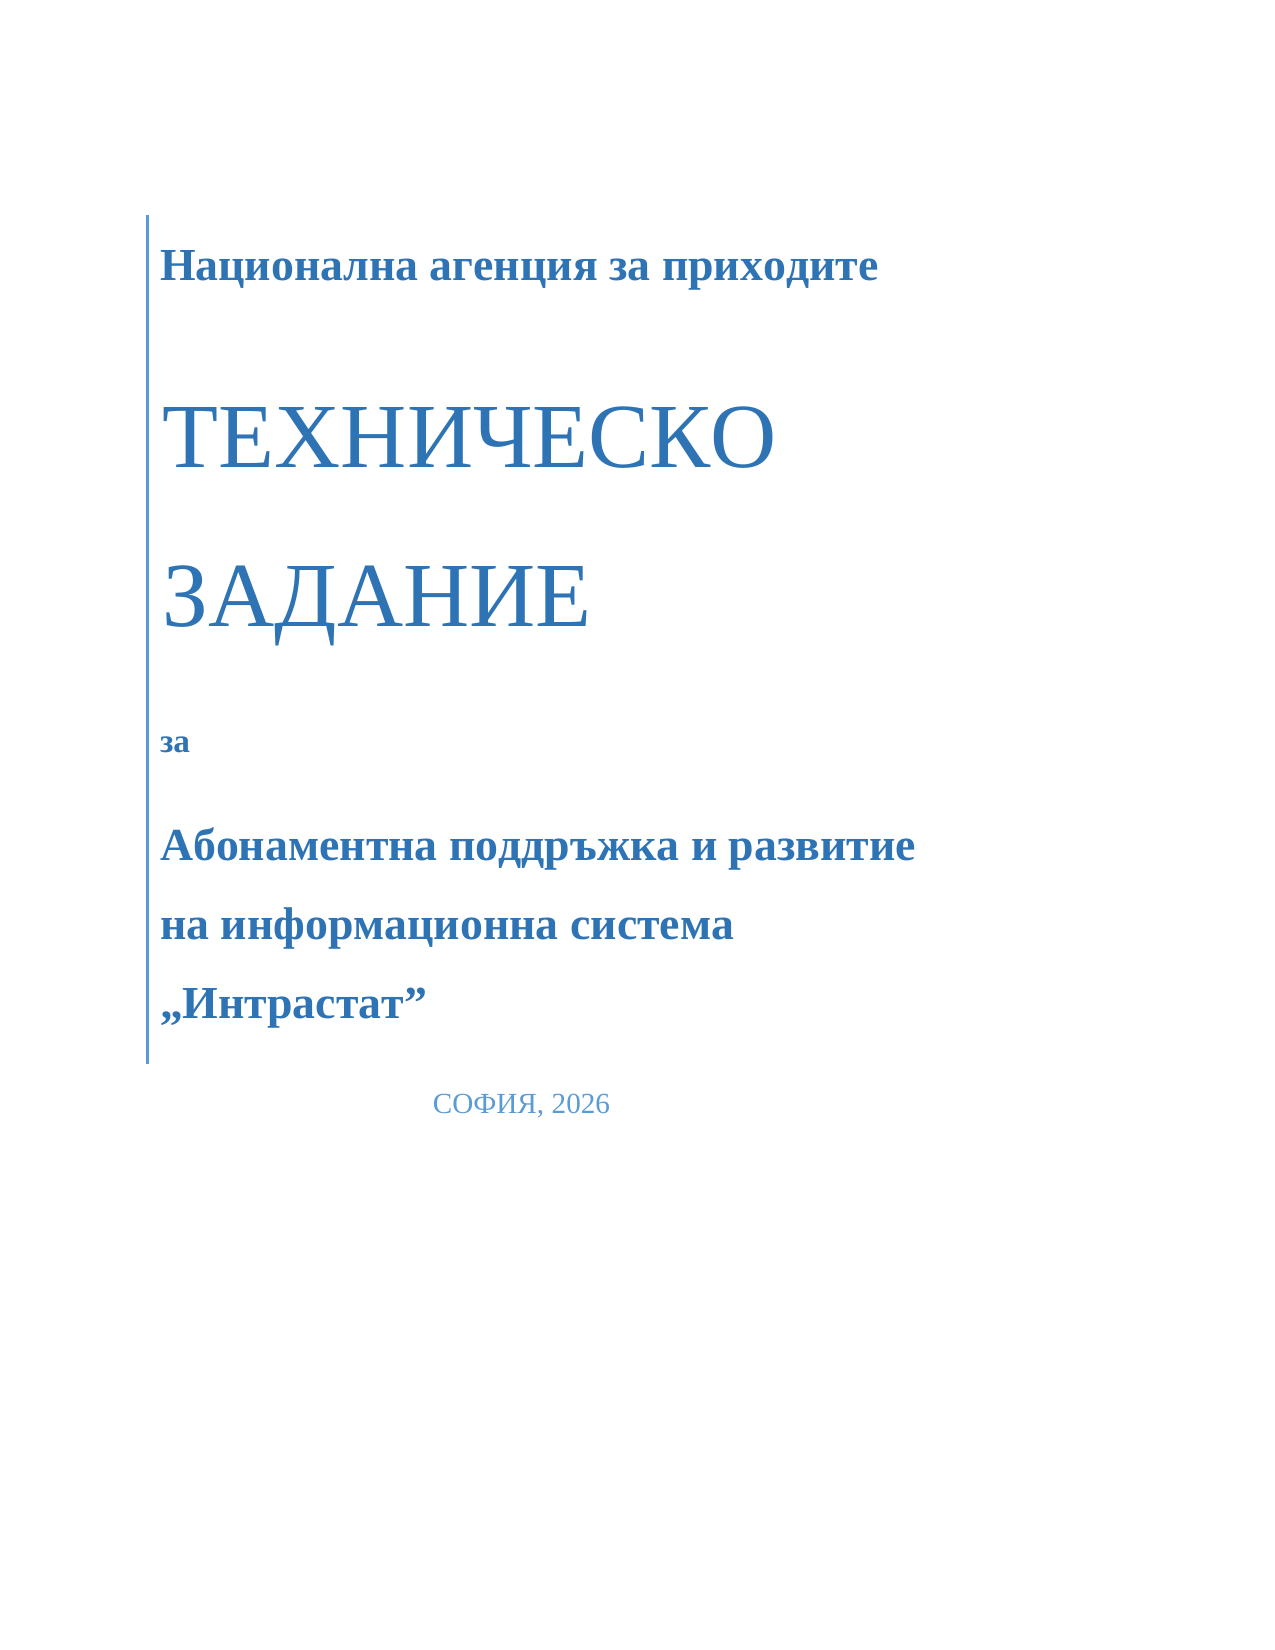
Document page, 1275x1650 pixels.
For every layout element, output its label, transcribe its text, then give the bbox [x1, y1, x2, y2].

table_header СОФИЯ, 2018 [148, 1064, 902, 1199]
table_cell за [149, 699, 931, 795]
table_cell Абонаментна поддръжка и развитие на информационна система „Интрастат” [149, 795, 931, 1064]
table_cell ТЕХНИЧЕСКО ЗАДАНИЕ [149, 382, 931, 698]
table_header Национална агенция за приходите [149, 215, 931, 382]
